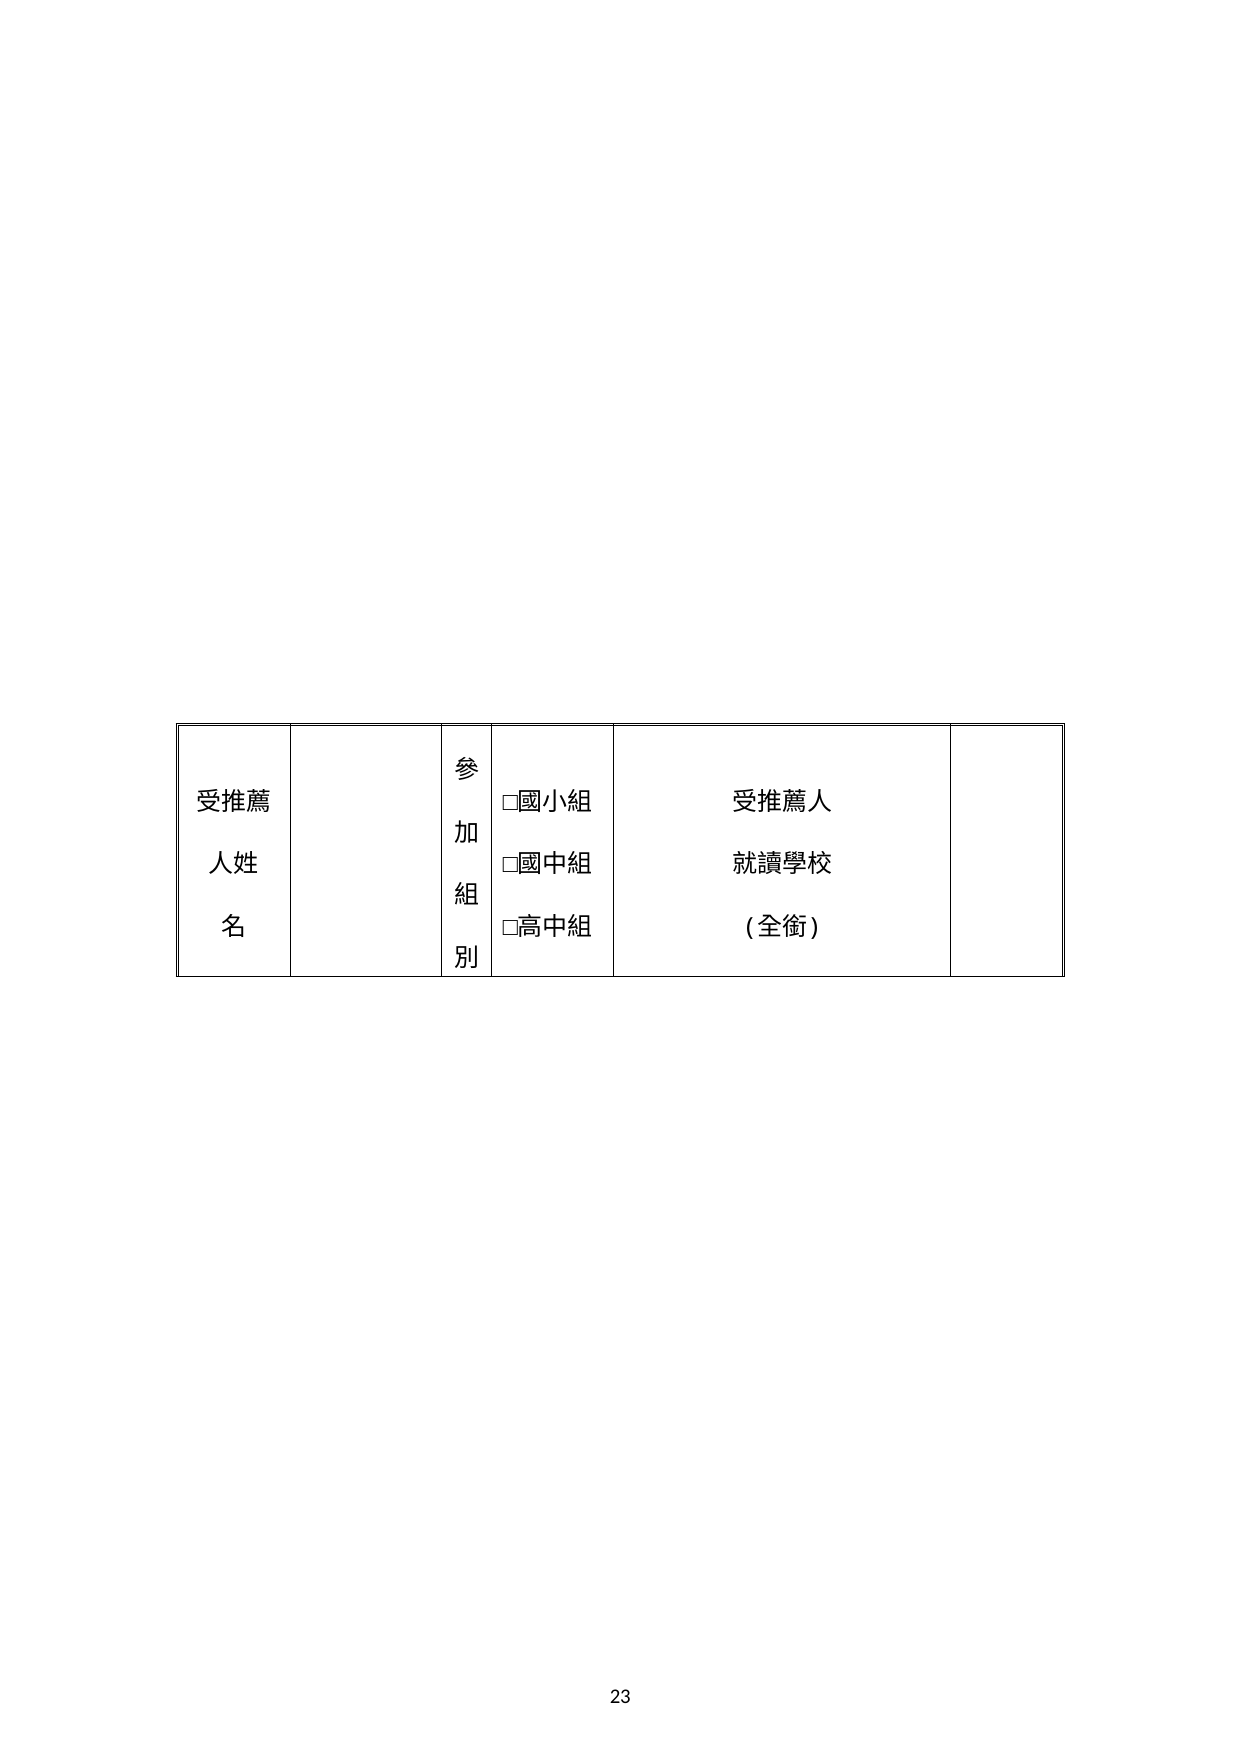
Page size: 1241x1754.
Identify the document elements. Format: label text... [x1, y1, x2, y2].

table_header [291, 726, 441, 976]
table_header 參加 組別 [442, 726, 491, 976]
table_header 受推薦人姓 名 [179, 726, 290, 976]
table_header 受推薦人 就讀學校 (全銜) [614, 726, 950, 976]
table_header [951, 726, 1062, 976]
table_header □國小組 □國中組 □高中組 [492, 726, 613, 976]
